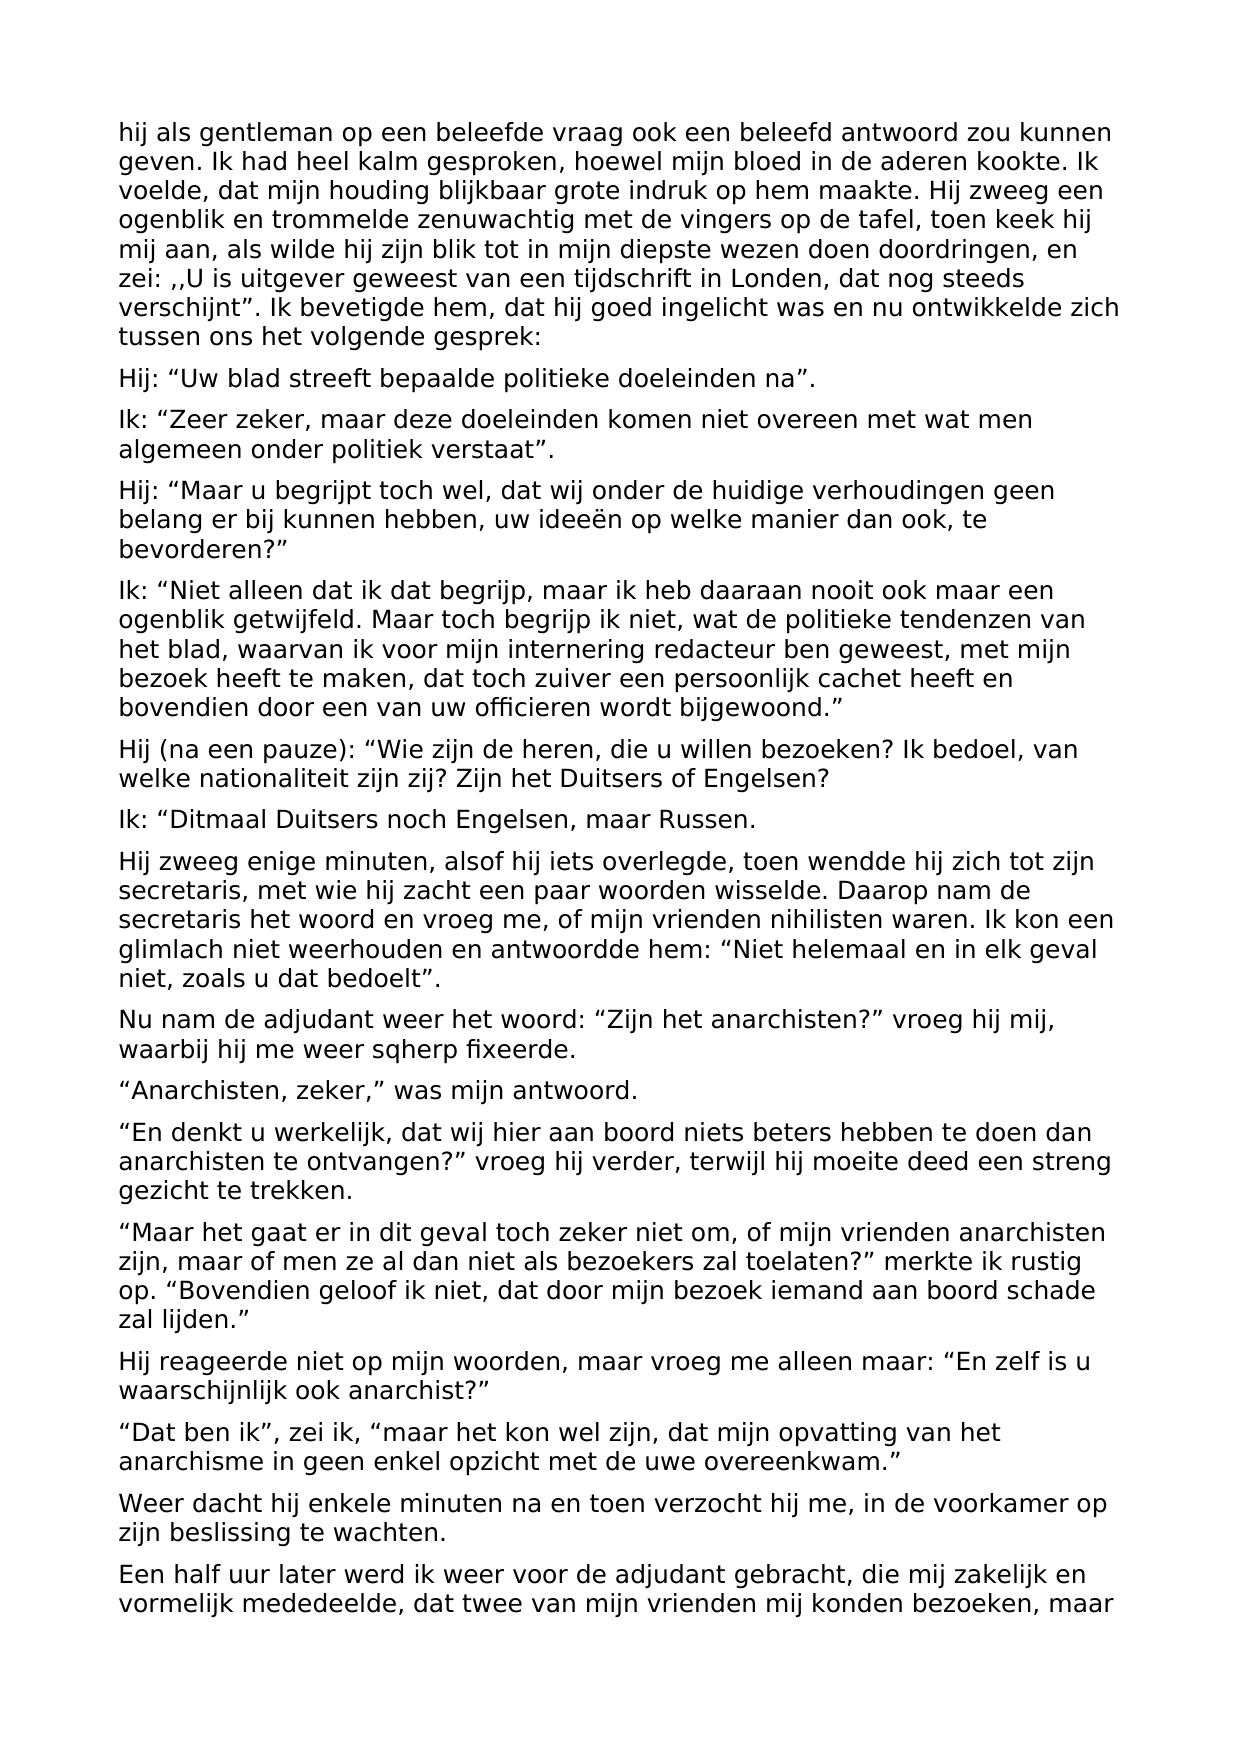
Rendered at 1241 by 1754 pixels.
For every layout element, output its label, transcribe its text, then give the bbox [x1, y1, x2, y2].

text Ik: “Zeer zeker, maar deze doeleinden komen niet overeen met wat men algemeen onder politiek verstaat”. [118, 406, 1122, 464]
text Hij: “Maar u begrijpt toch wel, dat wij onder de huidige verhoudingen geen belang er bij kunnen hebben, uw ideeën op welke manier dan ook, te bevorderen?” [118, 476, 1122, 564]
text Hij reageerde niet op mijn woorden, maar vroeg me alleen maar: “En zelf is u waarschijnlijk ook anarchist?” [118, 1347, 1122, 1406]
text Nu nam de adjudant weer het woord: “Zijn het anarchisten?” vroeg hij mij, waarbij hij me weer sqherp fixeerde. [118, 1006, 1122, 1064]
text “En denkt u werkelijk, dat wij hier aan boord niets beters hebben te doen dan anarchisten te ontvangen?” vroeg hij verder, terwijl hij moeite deed een streng gezicht te trekken. [118, 1118, 1122, 1206]
text Ik: “Niet alleen dat ik dat begrijp, maar ik heb daaraan nooit ook maar een ogenblik getwijfeld. Maar toch begrijp ik niet, wat de politieke tendenzen van het blad, waarvan ik voor mijn internering redacteur ben geweest, met mijn bezoek heeft te maken, dat toch zuiver een persoonlijk cachet heeft en bovendien door een van uw officieren wordt bijgewoond.” [118, 576, 1122, 722]
text Weer dacht hij enkele minuten na en toen verzocht hij me, in de voorkamer op zijn beslissing te wachten. [118, 1489, 1122, 1547]
text Hij zweeg enige minuten, alsof hij iets overlegde, toen wendde hij zich tot zijn secretaris, met wie hij zacht een paar woorden wisselde. Daarop nam de secretaris het woord en vroeg me, of mijn vrienden nihilisten waren. Ik kon een glimlach niet weerhouden en antwoordde hem: “Niet helemaal en in elk geval niet, zoals u dat bedoelt”. [118, 847, 1122, 993]
text “Dat ben ik”, zei ik, “maar het kon wel zijn, dat mijn opvatting van het anarchisme in geen enkel opzicht met de uwe overeenkwam.” [118, 1418, 1122, 1476]
text “Maar het gaat er in dit geval toch zeker niet om, of mijn vrienden anarchisten zijn, maar of men ze al dan niet als bezoekers zal toelaten?” merkte ik rustig op. “Bovendien geloof ik niet, dat door mijn bezoek iemand aan boord schade zal lijden.” [118, 1218, 1122, 1335]
text “Anarchisten, zeker,” was mijn antwoord. [118, 1076, 1122, 1106]
text Een half uur later werd ik weer voor de adjudant gebracht, die mij zakelijk en vormelijk mededeelde, dat twee van mijn vrienden mij konden bezoeken, maar [118, 1560, 1122, 1618]
text Hij: “Uw blad streeft bepaalde politieke doeleinden na”. [118, 364, 1122, 393]
text Ik: “Ditmaal Duitsers noch Engelsen, maar Russen. [118, 806, 1122, 835]
text Hij (na een pauze): “Wie zijn de heren, die u willen bezoeken? Ik bedoel, van welke nationaliteit zijn zij? Zijn het Duitsers of Engelsen? [118, 735, 1122, 793]
text hij als gentleman op een beleefde vraag ook een beleefd antwoord zou kunnen geven. Ik had heel kalm gesproken, hoewel mijn bloed in de aderen kookte. Ik voelde, dat mijn houding blijkbaar grote indruk op hem maakte. Hij zweeg een ogenblik en trommelde zenuwachtig met de vingers op de tafel, toen keek hij mij aan, als wilde hij zijn blik tot in mijn diepste wezen doen doordringen, en zei: ,,U is uitgever geweest van een tijdschrift in Londen, dat nog steeds verschijnt”. Ik bevetigde hem, dat hij goed ingelicht was en nu ontwikkelde zich tussen ons het volgende gesprek: [118, 118, 1122, 351]
